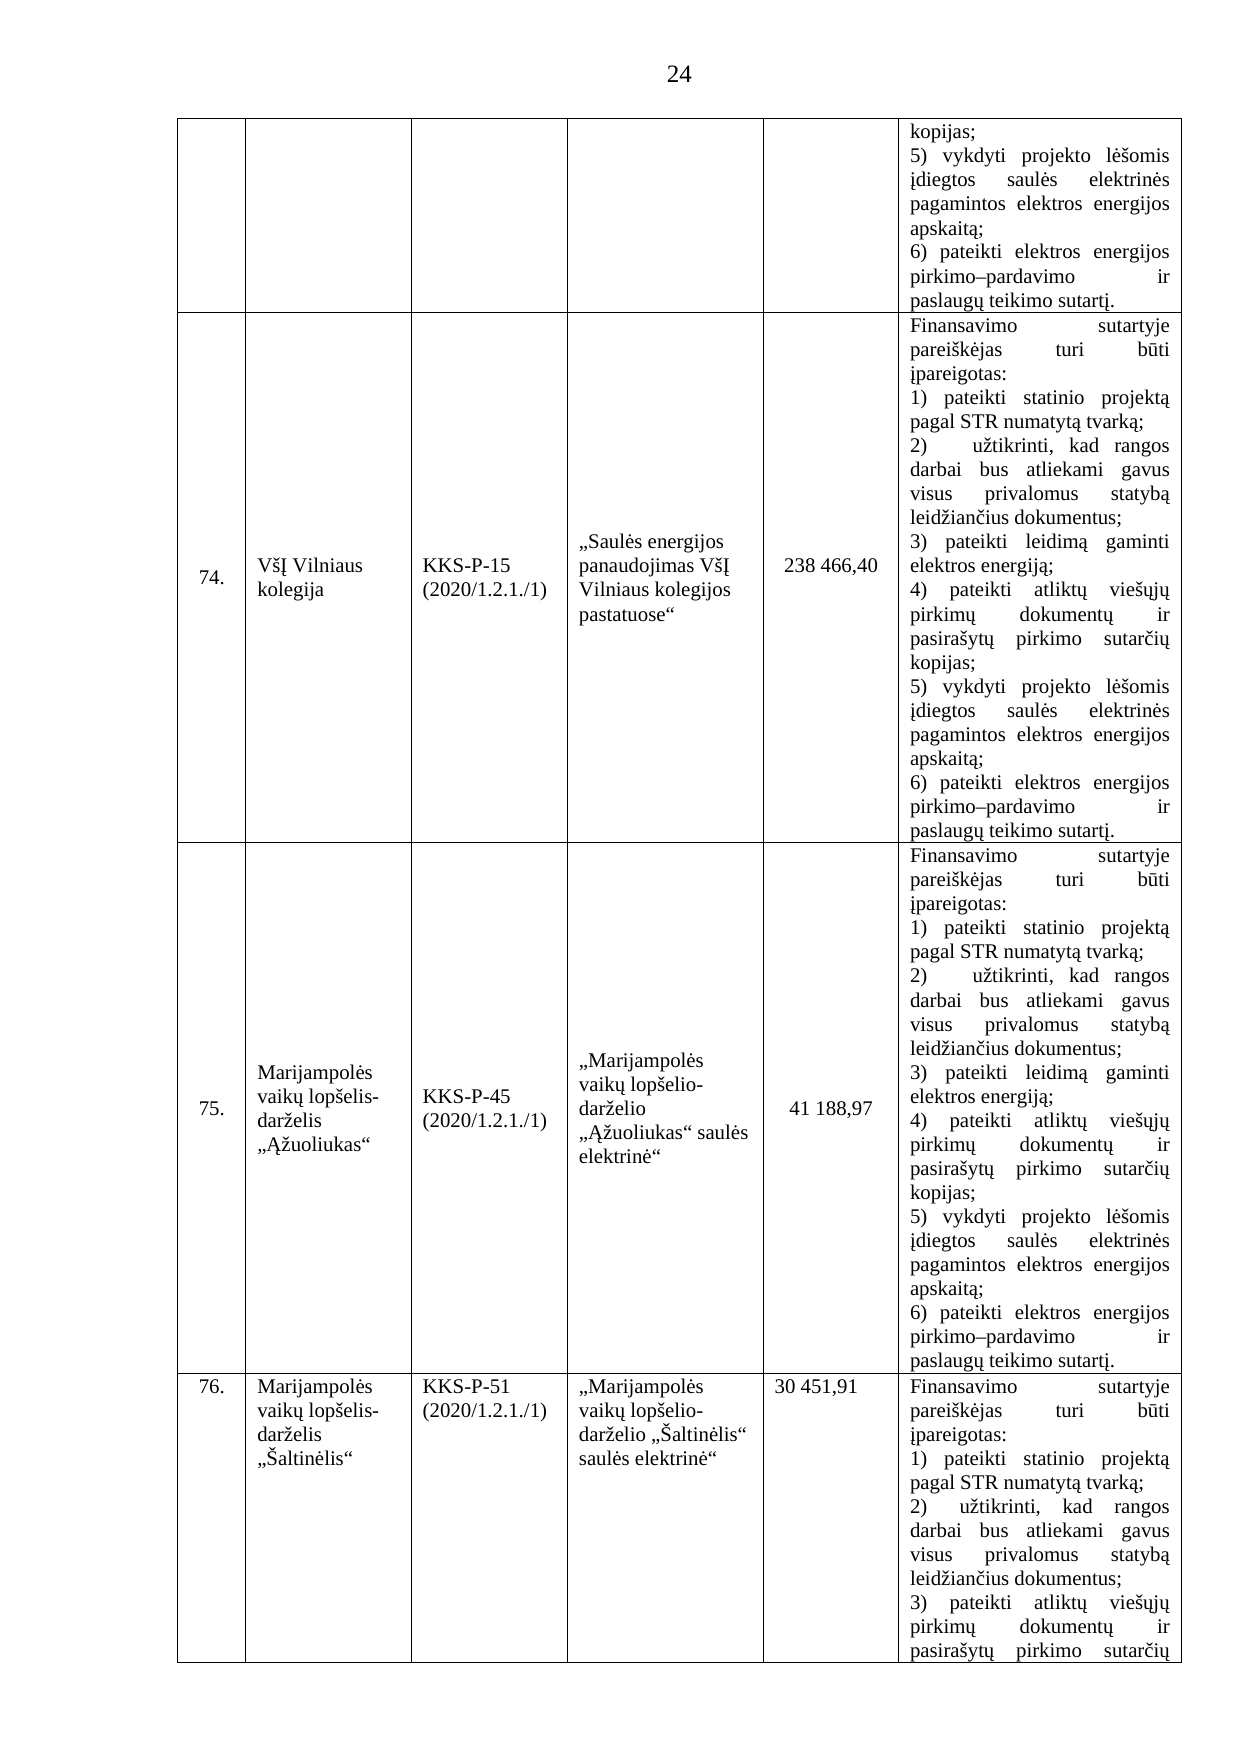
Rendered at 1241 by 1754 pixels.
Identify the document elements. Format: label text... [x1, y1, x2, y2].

table_cell Finansavimo sutartyje pareiškėjas turi būti įpareigotas: 1) pateikti statinio projektą pagal STR numatytą tvarką; 2) užtikrinti, kad rangos darbai bus atliekami gavus visus privalomus statybą leidžiančius dokumentus; 3) pateikti leidimą gaminti elektros energiją; 4) pateikti atliktų viešųjų pirkimų dokumentų ir pasirašytų pirkimo sutarčių kopijas; 5) vykdyti projekto lėšomis įdiegtos saulės elektrinės pagamintos elektros energijos apskaitą; 6) pateikti elektros energijos pirkimo–pardavimo ir paslaugų teikimo sutartį. [899, 313, 1181, 842]
table_cell „Marijampolės vaikų lopšelio-darželio „Ąžuoliukas“ saulės elektrinė“ [568, 843, 763, 1372]
table_cell „Marijampolės vaikų lopšelio-darželio „Šaltinėlis“ saulės elektrinė“ [568, 1374, 763, 1662]
table_cell 30 451,91 [764, 1374, 898, 1662]
table_cell Finansavimo sutartyje pareiškėjas turi būti įpareigotas: 1) pateikti statinio projektą pagal STR numatytą tvarką; 2) užtikrinti, kad rangos darbai bus atliekami gavus visus privalomus statybą leidžiančius dokumentus; 3) pateikti atliktų viešųjų pirkimų dokumentų ir pasirašytų pirkimo sutarčių [899, 1374, 1181, 1662]
table_cell KKS-P-51 (2020/1.2.1./1) [412, 1374, 567, 1662]
table_cell 76. [178, 1374, 245, 1662]
table_cell 238 466,40 [764, 313, 898, 842]
table_cell [764, 119, 898, 312]
table_cell kopijas; 5) vykdyti projekto lėšomis įdiegtos saulės elektrinės pagamintos elektros energijos apskaitą; 6) pateikti elektros energijos pirkimo–pardavimo ir paslaugų teikimo sutartį. [899, 119, 1181, 312]
table_cell 75. [178, 843, 245, 1372]
table_cell KKS-P-45 (2020/1.2.1./1) [412, 843, 567, 1372]
table_cell Finansavimo sutartyje pareiškėjas turi būti įpareigotas: 1) pateikti statinio projektą pagal STR numatytą tvarką; 2) užtikrinti, kad rangos darbai bus atliekami gavus visus privalomus statybą leidžiančius dokumentus; 3) pateikti leidimą gaminti elektros energiją; 4) pateikti atliktų viešųjų pirkimų dokumentų ir pasirašytų pirkimo sutarčių kopijas; 5) vykdyti projekto lėšomis įdiegtos saulės elektrinės pagamintos elektros energijos apskaitą; 6) pateikti elektros energijos pirkimo–pardavimo ir paslaugų teikimo sutartį. [899, 843, 1181, 1372]
table_cell [178, 119, 245, 312]
table_cell [568, 119, 763, 312]
table_cell Marijampolės vaikų lopšelis-darželis „Ąžuoliukas“ [246, 843, 411, 1372]
table_cell „Saulės energijos panaudojimas VšĮ Vilniaus kolegijos pastatuose“ [568, 313, 763, 842]
table_cell 41 188,97 [764, 843, 898, 1372]
table_cell KKS-P-15 (2020/1.2.1./1) [412, 313, 567, 842]
table_cell [246, 119, 411, 312]
table_cell [412, 119, 567, 312]
table_cell 74. [178, 313, 245, 842]
table_cell VšĮ Vilniaus kolegija [246, 313, 411, 842]
table_cell Marijampolės vaikų lopšelis-darželis „Šaltinėlis“ [246, 1374, 411, 1662]
